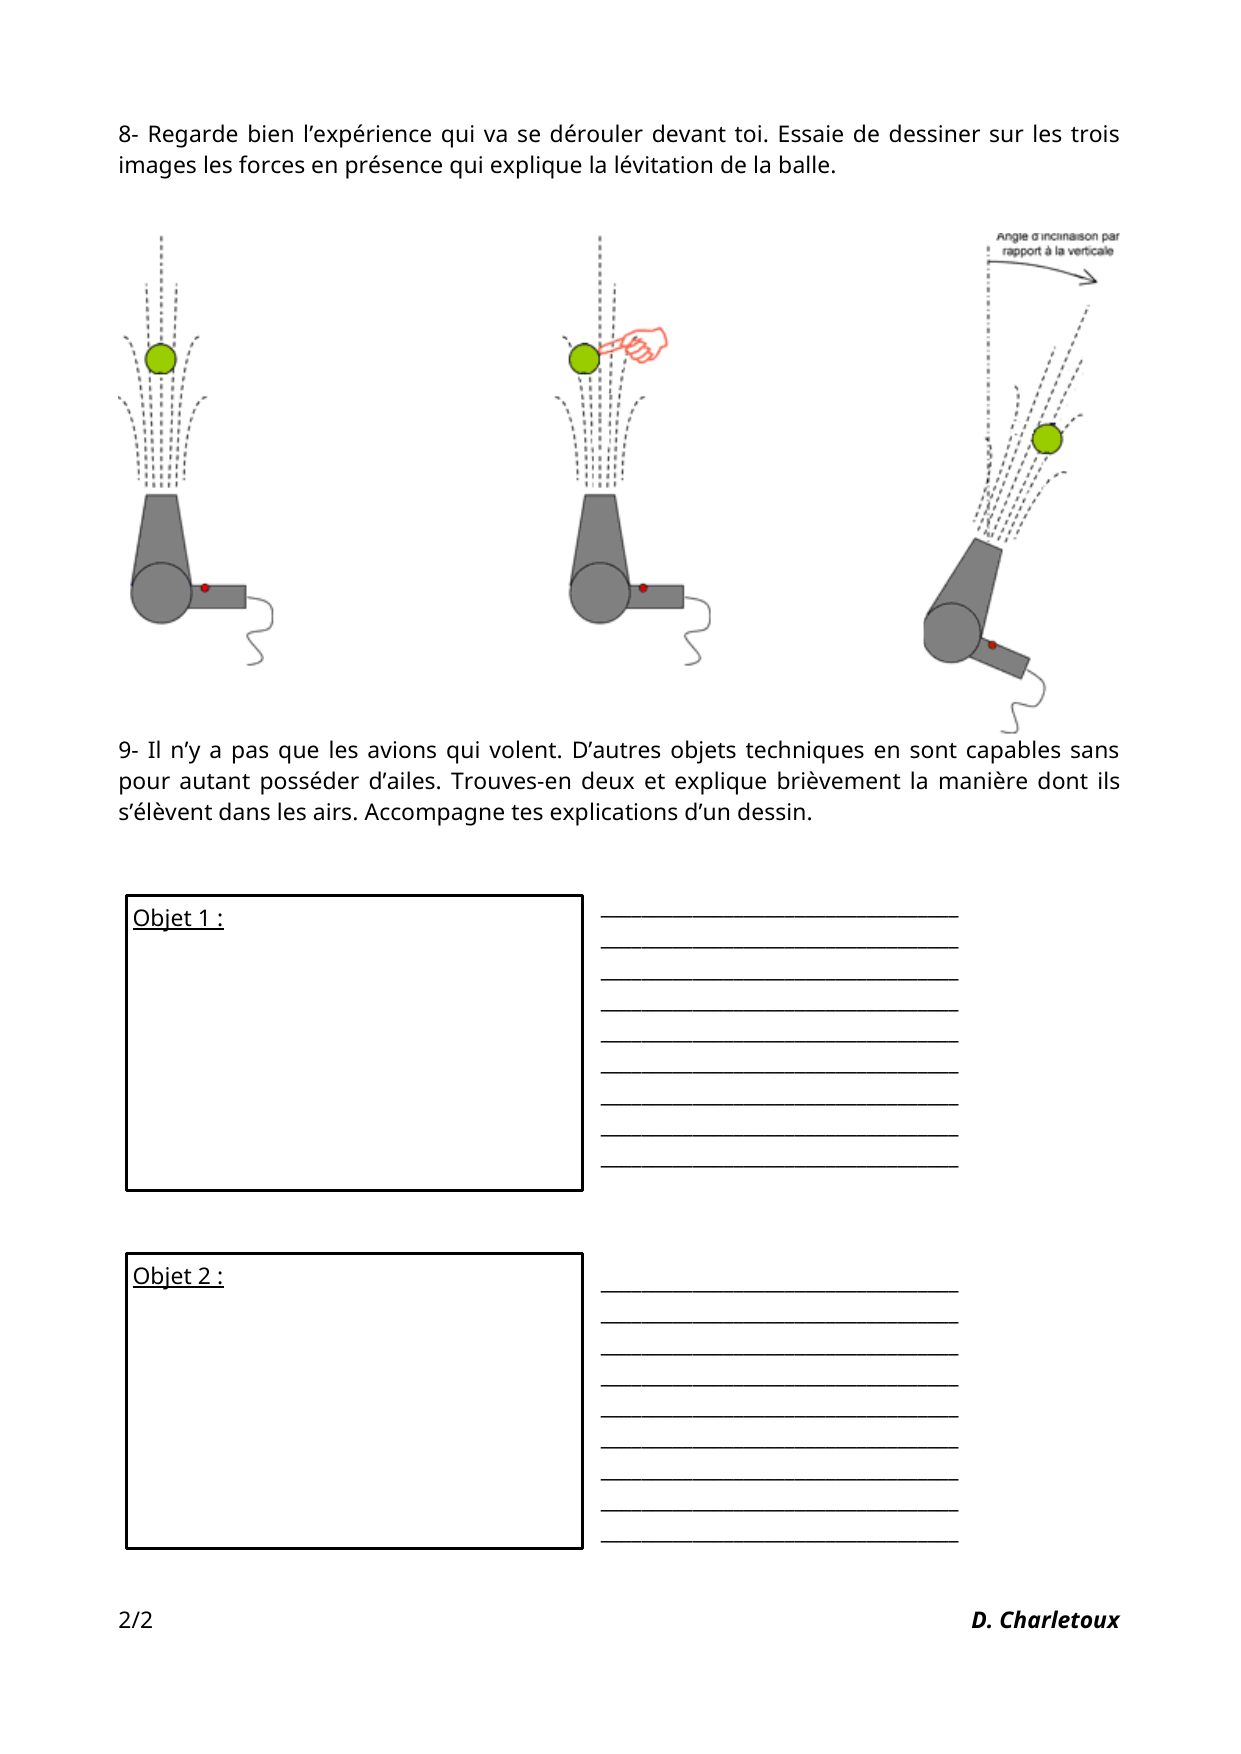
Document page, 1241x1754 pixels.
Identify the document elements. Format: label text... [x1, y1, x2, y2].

text ___________________________________ [584, 1484, 1122, 1515]
text ___________________________________ [584, 1359, 1122, 1390]
text ___________________________________ [584, 1015, 1122, 1046]
text 8- Regarde bien l’expérience qui va se dérouler devant toi. Essaie de dessiner sur les trois images les forces en présence qui explique la lévitation de la balle. [118, 118, 1122, 181]
text ___________________________________ [584, 1421, 1122, 1453]
text ___________________________________ [584, 1140, 1122, 1171]
text ___________________________________ [584, 921, 1122, 953]
text ___________________________________ [584, 1265, 1122, 1296]
text ___________________________________ [584, 1046, 1122, 1078]
text ___________________________________ [584, 1328, 1122, 1359]
text ___________________________________ [584, 984, 1122, 1015]
text ___________________________________ [584, 1109, 1122, 1140]
text ___________________________________ [584, 953, 1122, 984]
text ___________________________________ [584, 1296, 1122, 1328]
text ___________________________________ [584, 1515, 1122, 1546]
text ___________________________________ [118, 890, 1122, 921]
text 9- Il n’y a pas que les avions qui volent. D’autres objets techniques en sont capables sans pour autant posséder d’ailes. Trouves-en deux et explique brièvement la manière dont ils s’élèvent dans les airs. Accompagne tes explications d’un dessin. [118, 212, 1122, 828]
text ___________________________________ [584, 1078, 1122, 1109]
text ___________________________________ [584, 1453, 1122, 1484]
text ___________________________________ [584, 1390, 1122, 1421]
